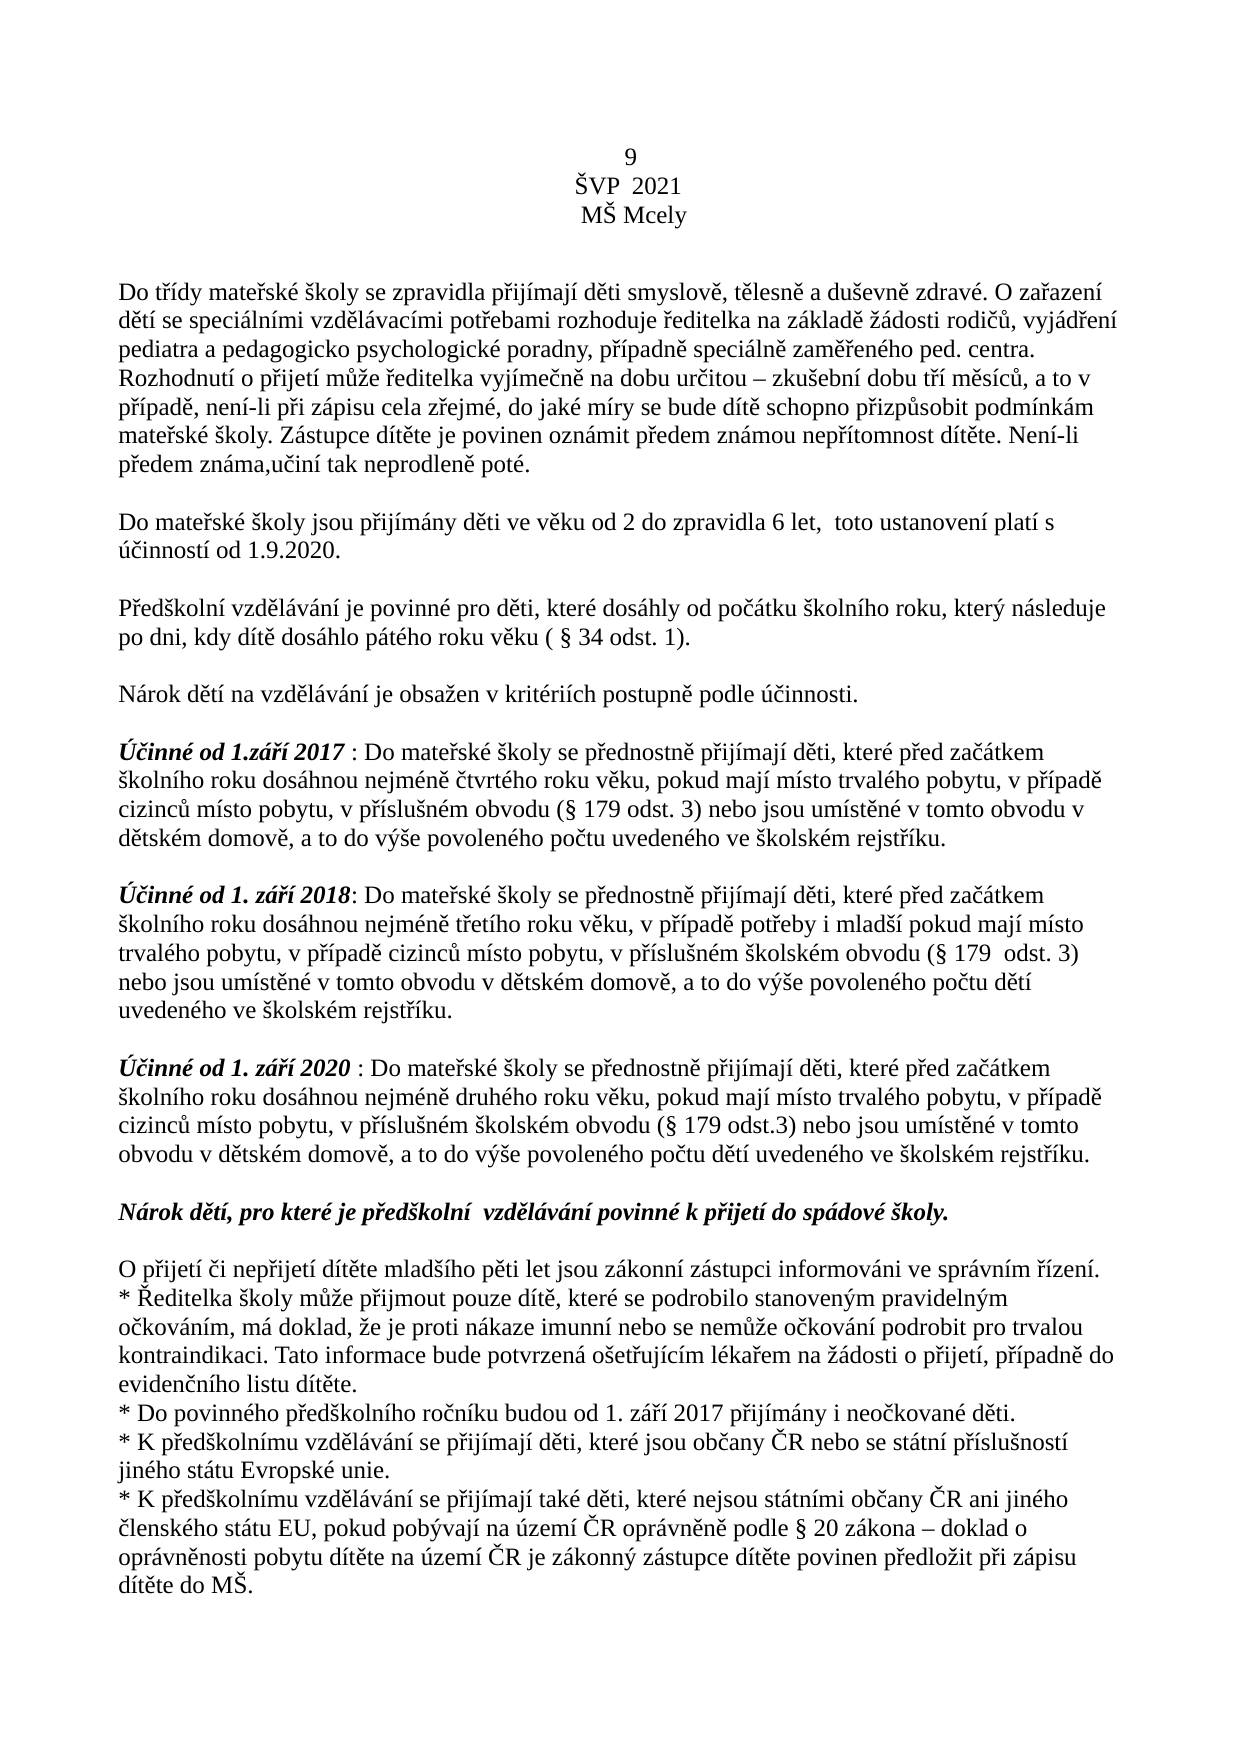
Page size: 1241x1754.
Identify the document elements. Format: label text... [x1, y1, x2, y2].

text Do třídy mateřské školy se zpravidla přijímají děti smyslově, tělesně a duševně zdravé. O zařazení dětí se speciálními vzdělávacími potřebami rozhoduje ředitelka na základě žádosti rodičů, vyjádření pediatra a pedagogicko psychologické poradny, případně speciálně zaměřeného ped. centra. Rozhodnutí o přijetí může ředitelka vyjímečně na dobu určitou – zkušební dobu tří měsíců, a to v případě, není-li při zápisu cela zřejmé, do jaké míry se bude dítě schopno přizpůsobit podmínkám mateřské školy. Zástupce dítěte je povinen oznámit předem známou nepřítomnost dítěte. Není-li předem známa,učiní tak neprodleně poté. [118, 277, 1122, 478]
text Do mateřské školy jsou přijímány děti ve věku od 2 do zpravidla 6 let, toto ustanovení platí s účinností od 1.9.2020. [118, 507, 1122, 564]
text Účinné od 1. září 2018: Do mateřské školy se přednostně přijímají děti, které před začátkem školního roku dosáhnou nejméně třetího roku věku, v případě potřeby i mladší pokud mají místo trvalého pobytu, v případě cizinců místo pobytu, v příslušném školském obvodu (§ 179 odst. 3) nebo jsou umístěné v tomto obvodu v dětském domově, a to do výše povoleného počtu dětí uvedeného ve školském rejstříku. [118, 880, 1122, 1024]
text Účinné od 1.září 2017 : Do mateřské školy se přednostně přijímají děti, které před začátkem školního roku dosáhnou nejméně čtvrtého roku věku, pokud mají místo trvalého pobytu, v případě cizinců místo pobytu, v příslušném obvodu (§ 179 odst. 3) nebo jsou umístěné v tomto obvodu v dětském domově, a to do výše povoleného počtu uvedeného ve školském rejstříku. [118, 737, 1122, 852]
text * K předškolnímu vzdělávání se přijímají děti, které jsou občany ČR nebo se státní příslušností jiného státu Evropské unie. [118, 1427, 1122, 1484]
text 9 [118, 142, 1122, 171]
text Předškolní vzdělávání je povinné pro děti, které dosáhly od počátku školního roku, který následuje po dni, kdy dítě dosáhlo pátého roku věku ( § 34 odst. 1). [118, 593, 1122, 650]
text Účinné od 1. září 2020 : Do mateřské školy se přednostně přijímají děti, které před začátkem školního roku dosáhnou nejméně druhého roku věku, pokud mají místo trvalého pobytu, v případě cizinců místo pobytu, v příslušném školském obvodu (§ 179 odst.3) nebo jsou umístěné v tomto obvodu v dětském domově, a to do výše povoleného počtu dětí uvedeného ve školském rejstříku. [118, 1053, 1122, 1168]
text * K předškolnímu vzdělávání se přijímají také děti, které nejsou státními občany ČR ani jiného členského státu EU, pokud pobývají na území ČR oprávněně podle § 20 zákona – doklad o oprávněnosti pobytu dítěte na území ČR je zákonný zástupce dítěte povinen předložit při zápisu dítěte do MŠ. [118, 1484, 1122, 1599]
text O přijetí či nepřijetí dítěte mladšího pěti let jsou zákonní zástupci informováni ve správním řízení. [118, 1254, 1122, 1283]
text Nárok dětí na vzdělávání je obsažen v kritériích postupně podle účinnosti. [118, 679, 1122, 708]
text * Do povinného předškolního ročníku budou od 1. září 2017 přijímány i neočkované děti. [118, 1398, 1122, 1427]
text Nárok dětí, pro které je předškolní vzdělávání povinné k přijetí do spádové školy. [118, 1197, 1122, 1225]
text ŠVP 2021 [118, 171, 1122, 200]
text * Ředitelka školy může přijmout pouze dítě, které se podrobilo stanoveným pravidelným očkováním, má doklad, že je proti nákaze imunní nebo se nemůže očkování podrobit pro trvalou kontraindikaci. Tato informace bude potvrzená ošetřujícím lékařem na žádosti o přijetí, případně do evidenčního listu dítěte. [118, 1283, 1122, 1398]
text MŠ Mcely [118, 200, 1122, 228]
